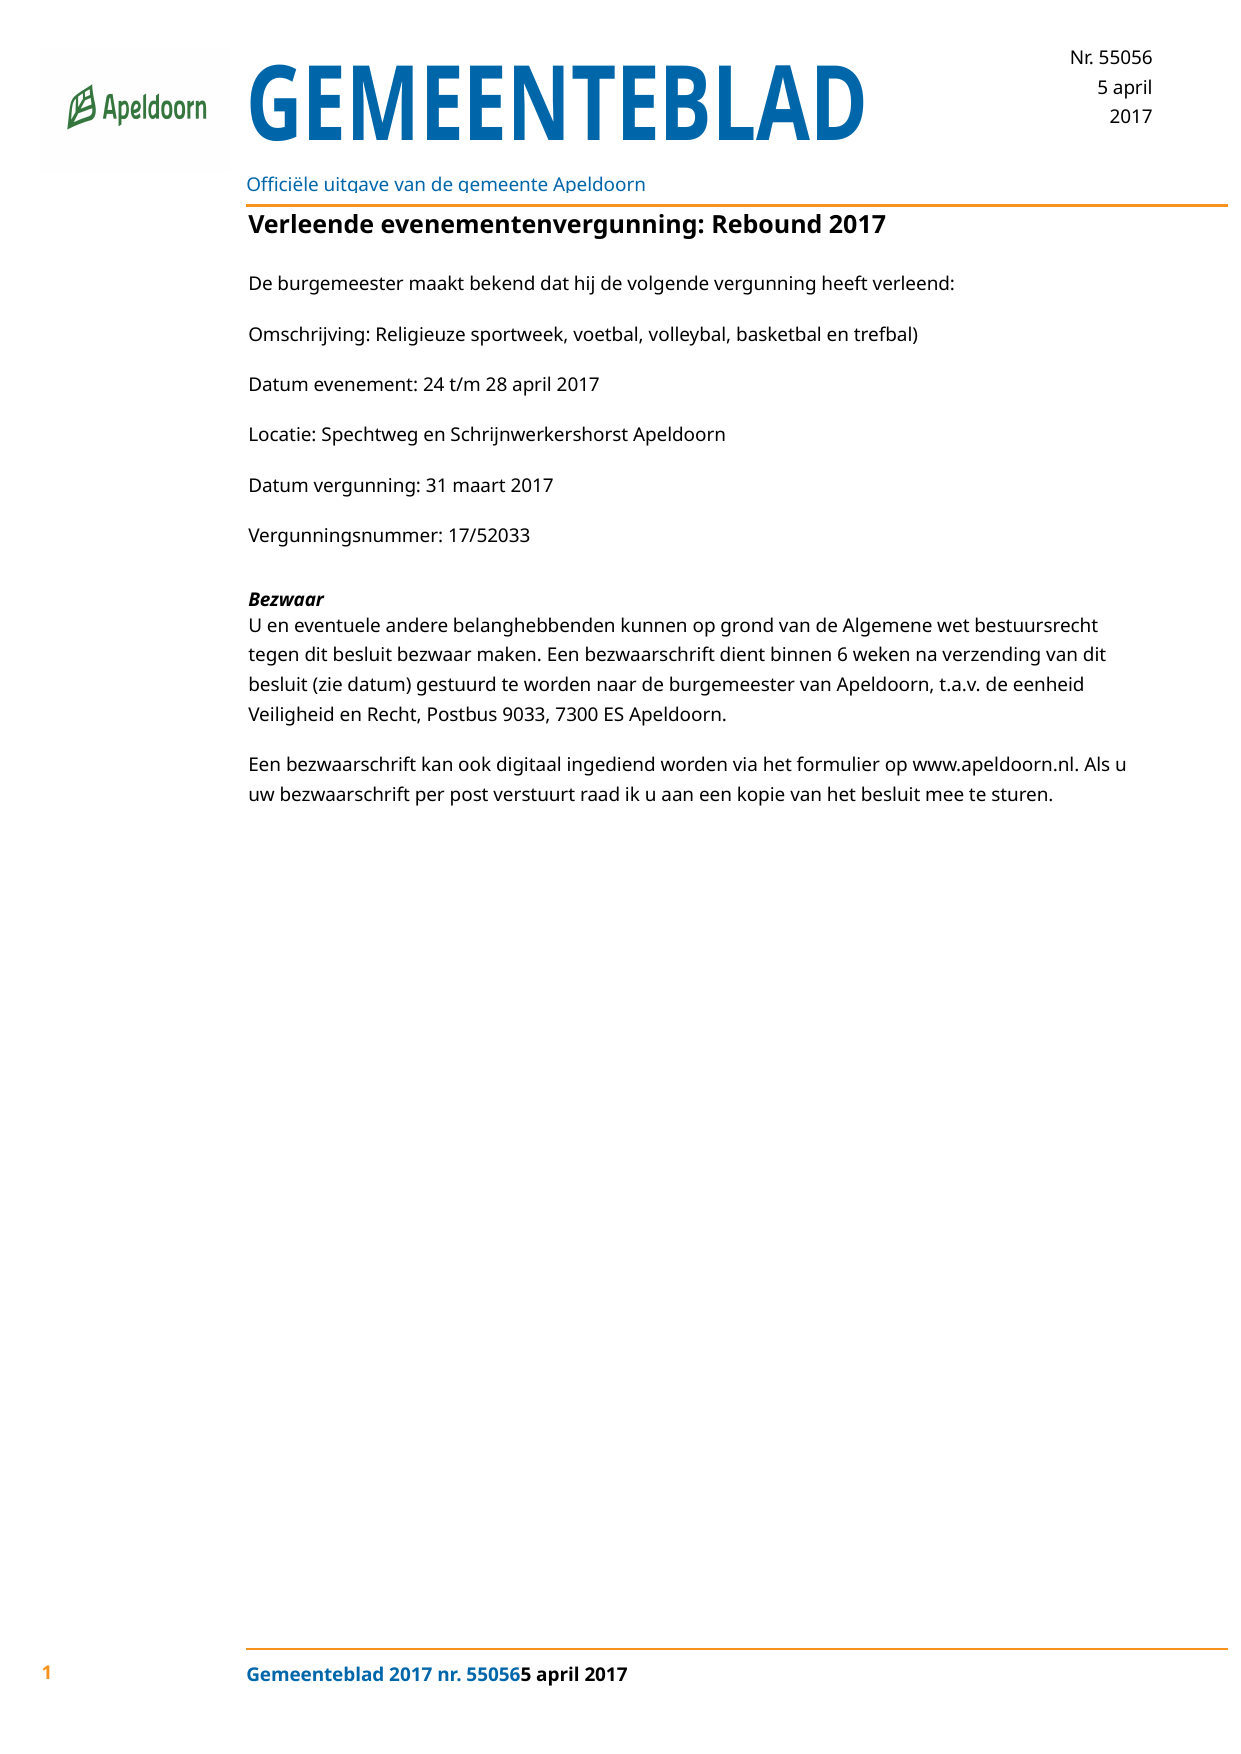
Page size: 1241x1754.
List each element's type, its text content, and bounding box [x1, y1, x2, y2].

picture [41, 47, 231, 172]
text U en eventuele andere belanghebbenden kunnen op grond van de Algemene wet bestuursrecht tegen dit besluit bezwaar maken. Een bezwaarschrift dient binnen 6 weken na verzending van dit besluit (zie datum) gestuurd te worden naar de burgemeester van Apeldoorn, t.a.v. de eenheid Veiligheid en Recht, Postbus 9033, 7300 ES Apeldoorn. [248, 612, 1152, 727]
text Locatie: Spechtweg en Schrijnwerkershorst Apeldoorn [248, 422, 1152, 447]
text Omschrijving: Religieuze sportweek, voetbal, volleybal, basketbal en trefbal) [248, 321, 1152, 346]
text Een bezwaarschrift kan ook digitaal ingediend worden via het formulier op www.apeldoorn.nl. Als u uw bezwaarschrift per post verstuurt raad ik u aan een kopie van het besluit mee te sturen. [248, 751, 1152, 807]
text Verleende evenementenvergunning: Rebound 2017 [248, 207, 1152, 241]
text Datum vergunning: 31 maart 2017 [248, 472, 1152, 498]
text Vergunningsnummer: 17/52033 [248, 522, 1152, 548]
text Bezwaar [248, 586, 1152, 612]
text Datum evenement: 24 t/m 28 april 2017 [248, 371, 1152, 397]
text De burgemeester maakt bekend dat hij de volgende vergunning heeft verleend: [248, 270, 1152, 296]
